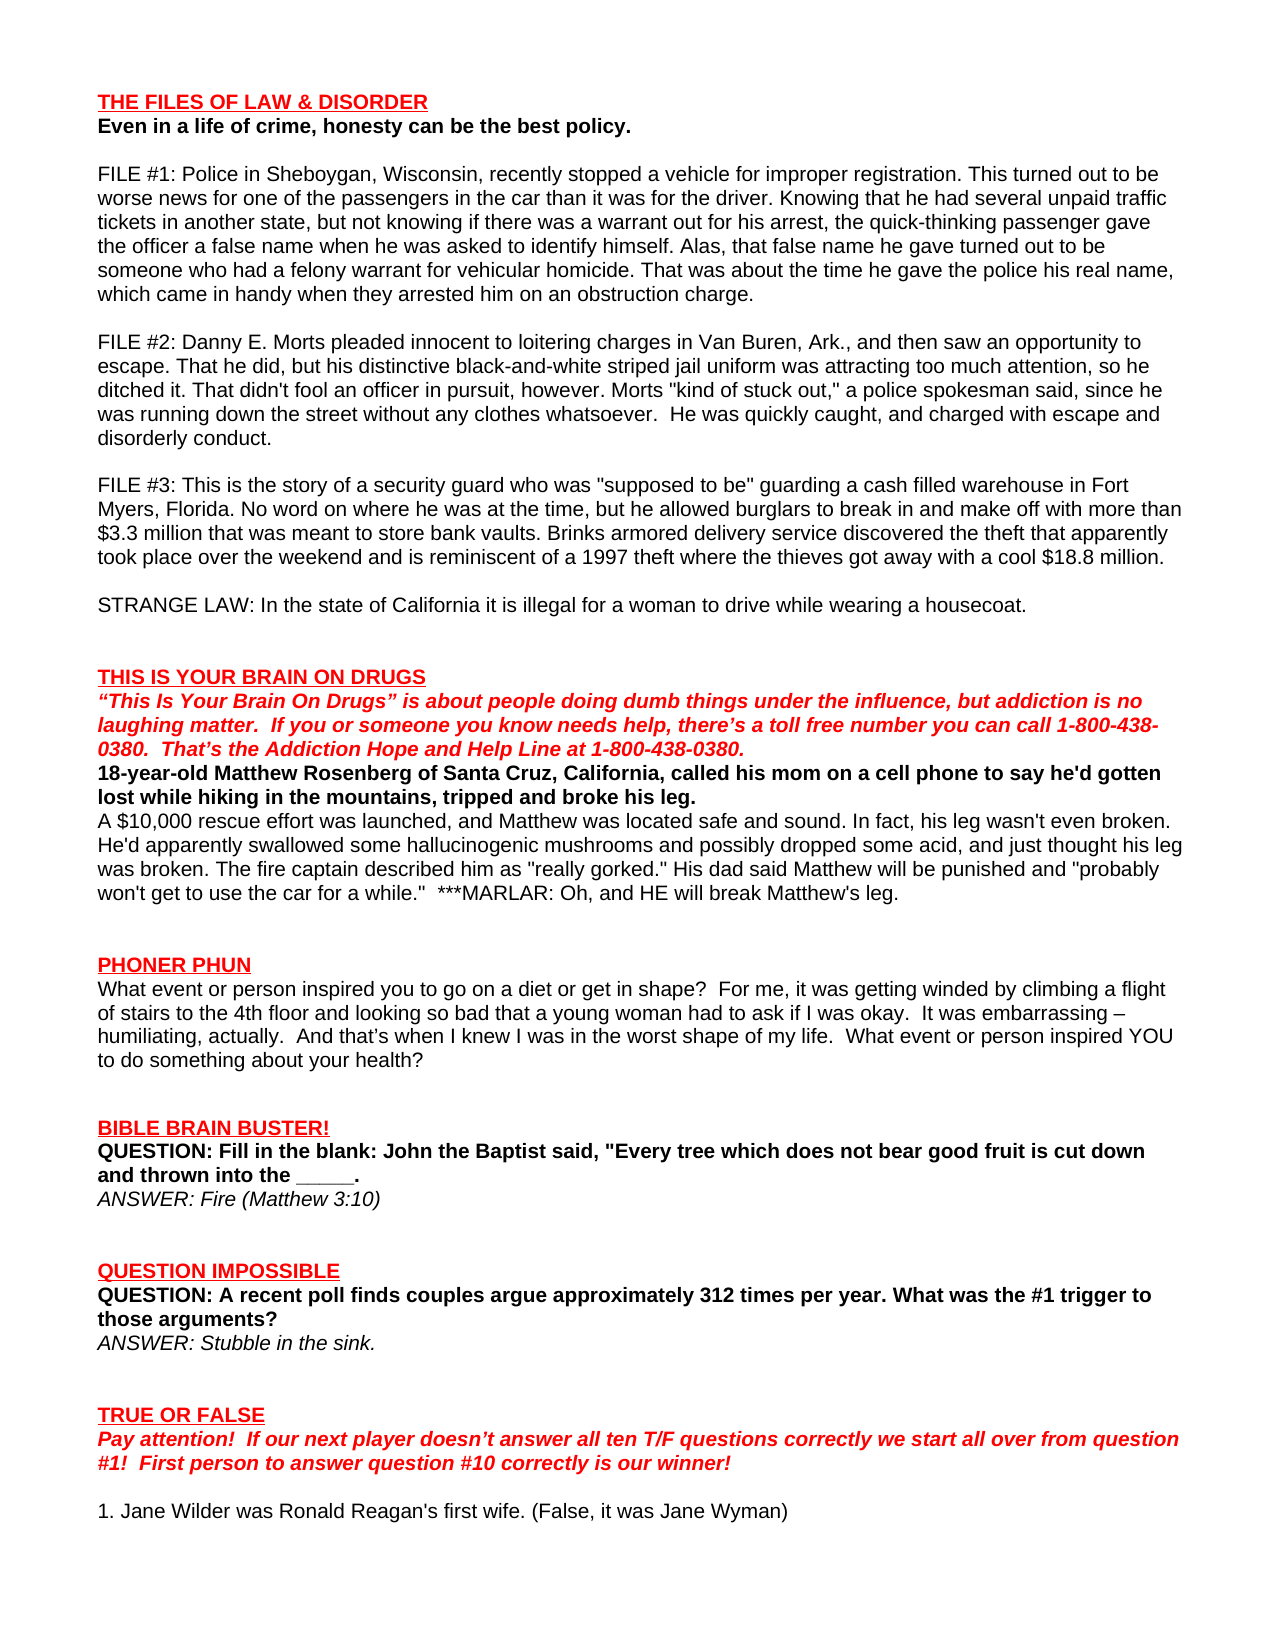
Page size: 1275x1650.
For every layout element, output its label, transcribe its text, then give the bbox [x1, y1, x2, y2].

text Even in a life of crime, honesty can be the best policy. [97, 114, 1185, 138]
text A $10,000 rescue effort was launched, and Matthew was located safe and sound. In fact, his leg wasn't even broken. He'd apparently swallowed some hallucinogenic mushrooms and possibly dropped some acid, and just thought his leg was broken. The fire captain described him as "really gorked." His dad said Matthew will be punished and "probably won't get to use the car for a while." ***MARLAR: Oh, and HE will break Matthew's leg. [97, 809, 1185, 904]
text ANSWER: Stubble in the sink. [97, 1331, 1185, 1355]
text TRUE OR FALSE [97, 1403, 1185, 1427]
text FILE #1: Police in Sheboygan, Wisconsin, recently stopped a vehicle for improper registration. This turned out to be worse news for one of the passengers in the car than it was for the driver. Knowing that he had several unpaid traffic tickets in another state, but not knowing if there was a warrant out for his arrest, the quick-thinking passenger gave the officer a false name when he was asked to identify himself. Alas, that false name he gave turned out to be someone who had a felony warrant for vehicular homicide. That was about the time he gave the police his real name, which came in handy when they arrested him on an obstruction charge. [97, 162, 1185, 306]
text Pay attention! If our next player doesn’t answer all ten T/F questions correctly we start all over from question #1! First person to answer question #10 correctly is our winner! [97, 1427, 1185, 1475]
text QUESTION IMPOSSIBLE [97, 1259, 1185, 1283]
text QUESTION: A recent poll finds couples argue approximately 312 times per year. What was the #1 trigger to those arguments? [97, 1283, 1185, 1331]
text THIS IS YOUR BRAIN ON DRUGS [97, 665, 1185, 689]
text THE FILES OF LAW & DISORDER [97, 90, 1185, 114]
text 18-year-old Matthew Rosenberg of Santa Cruz, California, called his mom on a cell phone to say he'd gotten lost while hiking in the mountains, tripped and broke his leg. [97, 761, 1185, 809]
text FILE #3: This is the story of a security guard who was "supposed to be" guarding a cash filled warehouse in Fort Myers, Florida. No word on where he was at the time, but he allowed burglars to break in and make off with more than $3.3 million that was meant to store bank vaults. Brinks armored delivery service discovered the theft that apparently took place over the weekend and is reminiscent of a 1997 theft where the thieves got away with a cool $18.8 million. [97, 473, 1185, 569]
text 1. Jane Wilder was Ronald Reagan's first wife. (False, it was Jane Wyman) [97, 1499, 1185, 1523]
text QUESTION: Fill in the blank: John the Baptist said, "Every tree which does not bear good fruit is cut down and thrown into the _____. [97, 1139, 1185, 1187]
text PHONER PHUN [97, 952, 1185, 976]
text “This Is Your Brain On Drugs” is about people doing dumb things under the influence, but addiction is no laughing matter. If you or someone you know needs help, there’s a toll free number you can call 1-800-438-0380. That’s the Addiction Hope and Help Line at 1-800-438-0380. [97, 689, 1185, 761]
text What event or person inspired you to go on a diet or get in shape? For me, it was getting winded by climbing a flight of stairs to the 4th floor and looking so bad that a young woman had to ask if I was okay. It was embarrassing – humiliating, actually. And that’s when I knew I was in the worst shape of my life. What event or person inspired YOU to do something about your health? [97, 976, 1185, 1072]
text FILE #2: Danny E. Morts pleaded innocent to loitering charges in Van Buren, Ark., and then saw an opportunity to escape. That he did, but his distinctive black-and-white striped jail uniform was attracting too much attention, so he ditched it. That didn't fool an officer in pursuit, however. Morts "kind of stuck out," a police spokesman said, since he was running down the street without any clothes whatsoever. He was quickly caught, and charged with escape and disorderly conduct. [97, 329, 1185, 449]
text BIBLE BRAIN BUSTER! [97, 1115, 1185, 1139]
text STRANGE LAW: In the state of California it is illegal for a woman to drive while wearing a housecoat. [97, 593, 1185, 617]
text ANSWER: Fire (Matthew 3:10) [97, 1187, 1185, 1211]
